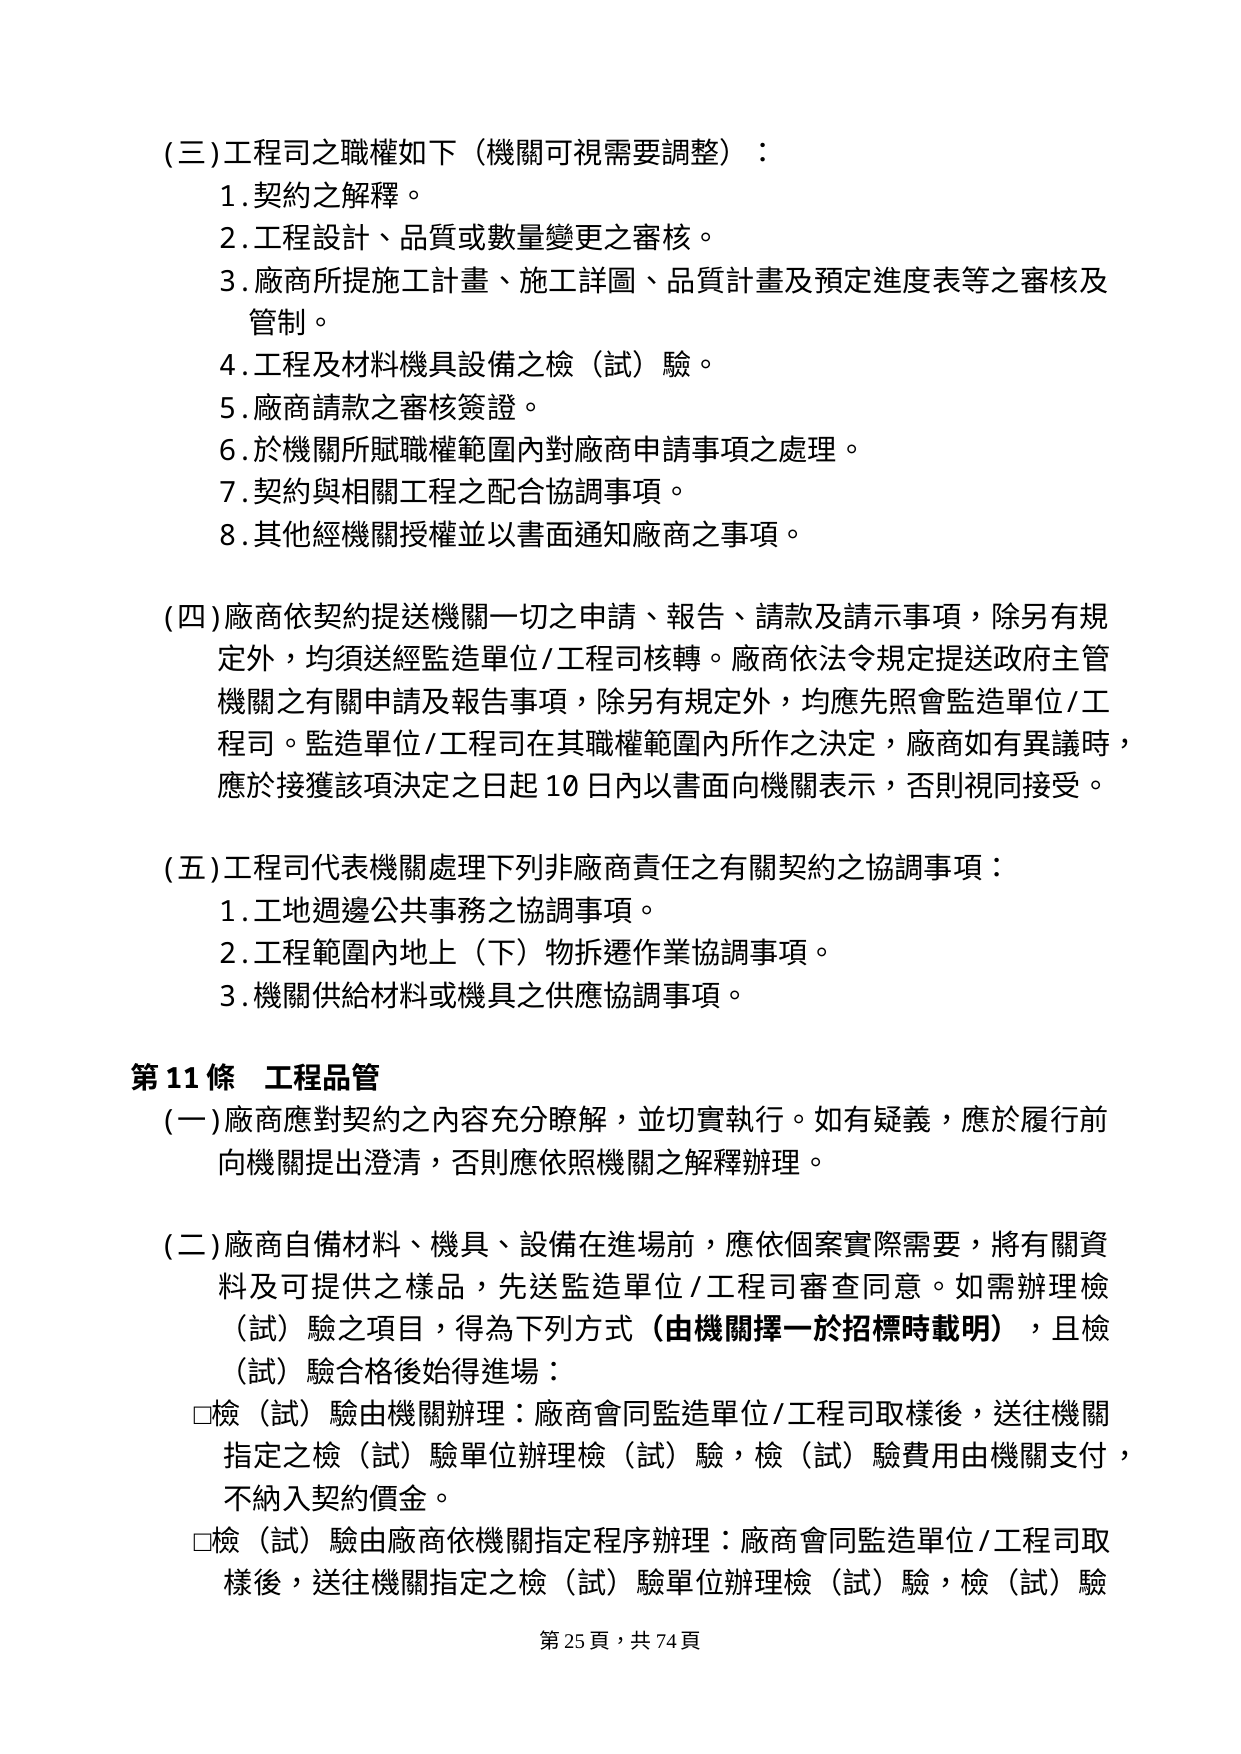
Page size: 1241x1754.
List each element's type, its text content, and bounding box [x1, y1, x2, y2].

text 3.機關供給材料或機具之供應協調事項。 [218, 972, 1110, 1015]
text 6.於機關所賦職權範圍內對廠商申請事項之處理。 [218, 427, 1110, 469]
text 4.工程及材料機具設備之檢（試）驗。 [218, 342, 1110, 384]
text 1.契約之解釋。 [218, 172, 1110, 215]
text (一)廠商應對契約之內容充分瞭解，並切實執行。如有疑義，應於履行前向機關提出澄清，否則應依照機關之解釋辦理。 [159, 1097, 1110, 1181]
text □檢（試）驗由機關辦理：廠商會同監造單位/工程司取樣後，送往機關指定之檢（試）驗單位辦理檢（試）驗，檢（試）驗費用由機關支付，不納入契約價金。 [194, 1391, 1110, 1517]
text 2.工程範圍內地上（下）物拆遷作業協調事項。 [218, 930, 1110, 972]
text (四)廠商依契約提送機關一切之申請、報告、請款及請示事項，除另有規定外，均須送經監造單位/工程司核轉。廠商依法令規定提送政府主管機關之有關申請及報告事項，除另有規定外，均應先照會監造單位/工程司。監造單位/工程司在其職權範圍內所作之決定，廠商如有異議時，應於接獲該項決定之日起10日內以書面向機關表示，否則視同接受。 [159, 593, 1110, 805]
text 1.工地週邊公共事務之協調事項。 [218, 887, 1110, 930]
text 7.契約與相關工程之配合協調事項。 [218, 469, 1110, 511]
text (三)工程司之職權如下（機關可視需要調整）： [159, 130, 1110, 172]
text (二)廠商自備材料、機具、設備在進場前，應依個案實際需要，將有關資料及可提供之樣品，先送監造單位/工程司審查同意。如需辦理檢（試）驗之項目，得為下列方式（由機關擇一於招標時載明），且檢（試）驗合格後始得進場： [159, 1221, 1110, 1391]
text □檢（試）驗由廠商依機關指定程序辦理：廠商會同監造單位/工程司取樣後，送往機關指定之檢（試）驗單位辦理檢（試）驗，檢（試）驗 [194, 1517, 1110, 1602]
text 第11條 工程品管 [130, 1054, 1110, 1097]
text 3.廠商所提施工計畫、施工詳圖、品質計畫及預定進度表等之審核及管制。 [218, 257, 1110, 342]
text 2.工程設計、品質或數量變更之審核。 [218, 215, 1110, 257]
text 8.其他經機關授權並以書面通知廠商之事項。 [218, 511, 1110, 554]
text 5.廠商請款之審核簽證。 [218, 384, 1110, 427]
text (五)工程司代表機關處理下列非廠商責任之有關契約之協調事項： [159, 845, 1110, 887]
